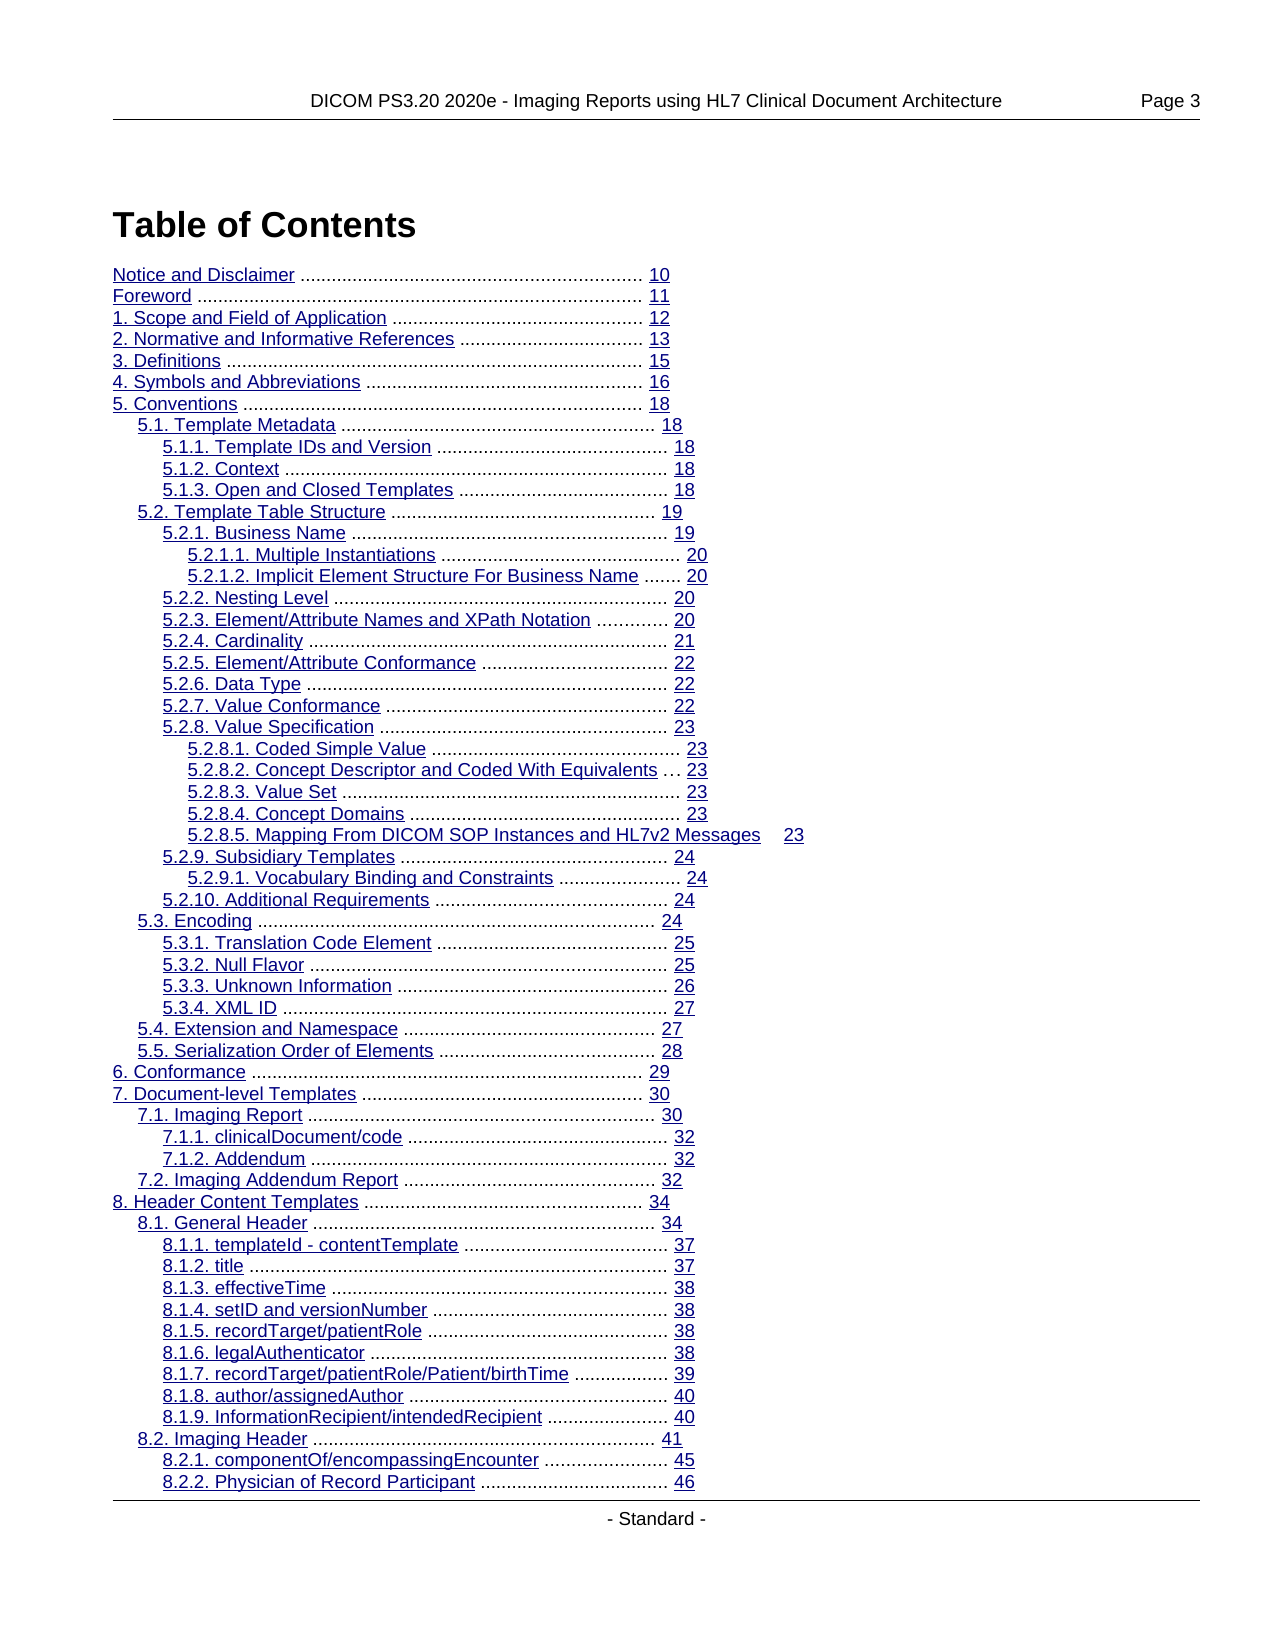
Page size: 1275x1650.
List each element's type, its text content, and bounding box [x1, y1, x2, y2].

text 5.1.3. Open and Closed Templates 0 [162, 479, 1175, 501]
text 5.2.1. Business Name 0 [162, 522, 1175, 544]
text 2. Normative and Informative References 0 [112, 328, 1175, 349]
text 8.1.2. title 0 [162, 1255, 1175, 1277]
text Table of Contents [112, 204, 1200, 245]
text 8.1. General Header 0 [137, 1212, 1175, 1234]
text 8.1.3. effectiveTime 0 [162, 1277, 1175, 1298]
text Notice and Disclaimer 0 [112, 263, 1175, 285]
text 7. Document-level Templates 0 [112, 1083, 1175, 1104]
text 5.1. Template Metadata 0 [137, 414, 1175, 436]
text 5.2.1.1. Multiple Instantiations 0 [187, 544, 1175, 565]
text 5.3.4. XML ID 0 [162, 996, 1175, 1018]
text 8.1.5. recordTarget/patientRole 0 [162, 1320, 1175, 1341]
text 8.2.2. Physician of Record Participant 0 [162, 1471, 1175, 1492]
text 8.1.4. setID and versionNumber 0 [162, 1298, 1175, 1320]
text 5.2.8.4. Concept Domains 0 [187, 802, 1175, 824]
text 8.1.8. author/assignedAuthor 0 [162, 1384, 1175, 1406]
text Foreword 0 [112, 285, 1175, 306]
text 5.4. Extension and Namespace 0 [137, 1018, 1175, 1039]
text 5.1.2. Context 0 [162, 457, 1175, 479]
text 5.3.3. Unknown Information 0 [162, 975, 1175, 996]
text 5.2.8.1. Coded Simple Value 0 [187, 738, 1175, 759]
text 7.1. Imaging Report 0 [137, 1104, 1175, 1126]
text 7.1.1. clinicalDocument/code 0 [162, 1126, 1175, 1147]
text 5.3. Encoding 0 [137, 910, 1175, 932]
text 6. Conformance 0 [112, 1061, 1175, 1083]
text 5.2.4. Cardinality 0 [162, 630, 1175, 651]
text 5.3.2. Null Flavor 0 [162, 953, 1175, 975]
text 8.1.6. legalAuthenticator 0 [162, 1341, 1175, 1363]
text 8.1.7. recordTarget/patientRole/Patient/birthTime 0 [162, 1363, 1175, 1384]
text 5.2.8.2. Concept Descriptor and Coded With Equivalents 0 [187, 759, 1175, 781]
text 8.2.1. componentOf/encompassingEncounter 0 [162, 1449, 1175, 1471]
text 5.2.5. Element/Attribute Conformance 0 [162, 651, 1175, 673]
text 5.2.3. Element/Attribute Names and XPath Notation 0 [162, 608, 1175, 630]
text 5.2.7. Value Conformance 0 [162, 694, 1175, 716]
text 3. Definitions 0 [112, 349, 1175, 371]
text 1. Scope and Field of Application 0 [112, 306, 1175, 328]
text 5. Conventions 0 [112, 393, 1175, 414]
text 7.1.2. Addendum 0 [162, 1147, 1175, 1169]
text 5.2.6. Data Type 0 [162, 673, 1175, 694]
text 5.2.1.2. Implicit Element Structure For Business Name 0 [187, 565, 1175, 587]
text 5.2.8. Value Specification 0 [162, 716, 1175, 738]
text 8.1.9. InformationRecipient/intendedRecipient 0 [162, 1406, 1175, 1428]
text 4. Symbols and Abbreviations 0 [112, 371, 1175, 393]
text 5.2.8.5. Mapping From DICOM SOP Instances and HL7v2 Messages 0 [187, 824, 1175, 846]
text 5.2.8.3. Value Set 0 [187, 781, 1175, 802]
text 5.2.9. Subsidiary Templates 0 [162, 846, 1175, 867]
text 5.5. Serialization Order of Elements 0 [137, 1039, 1175, 1061]
text 8.1.1. templateId - contentTemplate 0 [162, 1234, 1175, 1255]
text 5.3.1. Translation Code Element 0 [162, 932, 1175, 953]
text 5.2. Template Table Structure 0 [137, 501, 1175, 522]
text 5.1.1. Template IDs and Version 0 [162, 436, 1175, 457]
text 8. Header Content Templates 0 [112, 1191, 1175, 1212]
text 5.2.2. Nesting Level 0 [162, 587, 1175, 608]
text 8.2. Imaging Header 0 [137, 1428, 1175, 1449]
text 5.2.9.1. Vocabulary Binding and Constraints 0 [187, 867, 1175, 889]
text 7.2. Imaging Addendum Report 0 [137, 1169, 1175, 1191]
text 5.2.10. Additional Requirements 0 [162, 889, 1175, 910]
